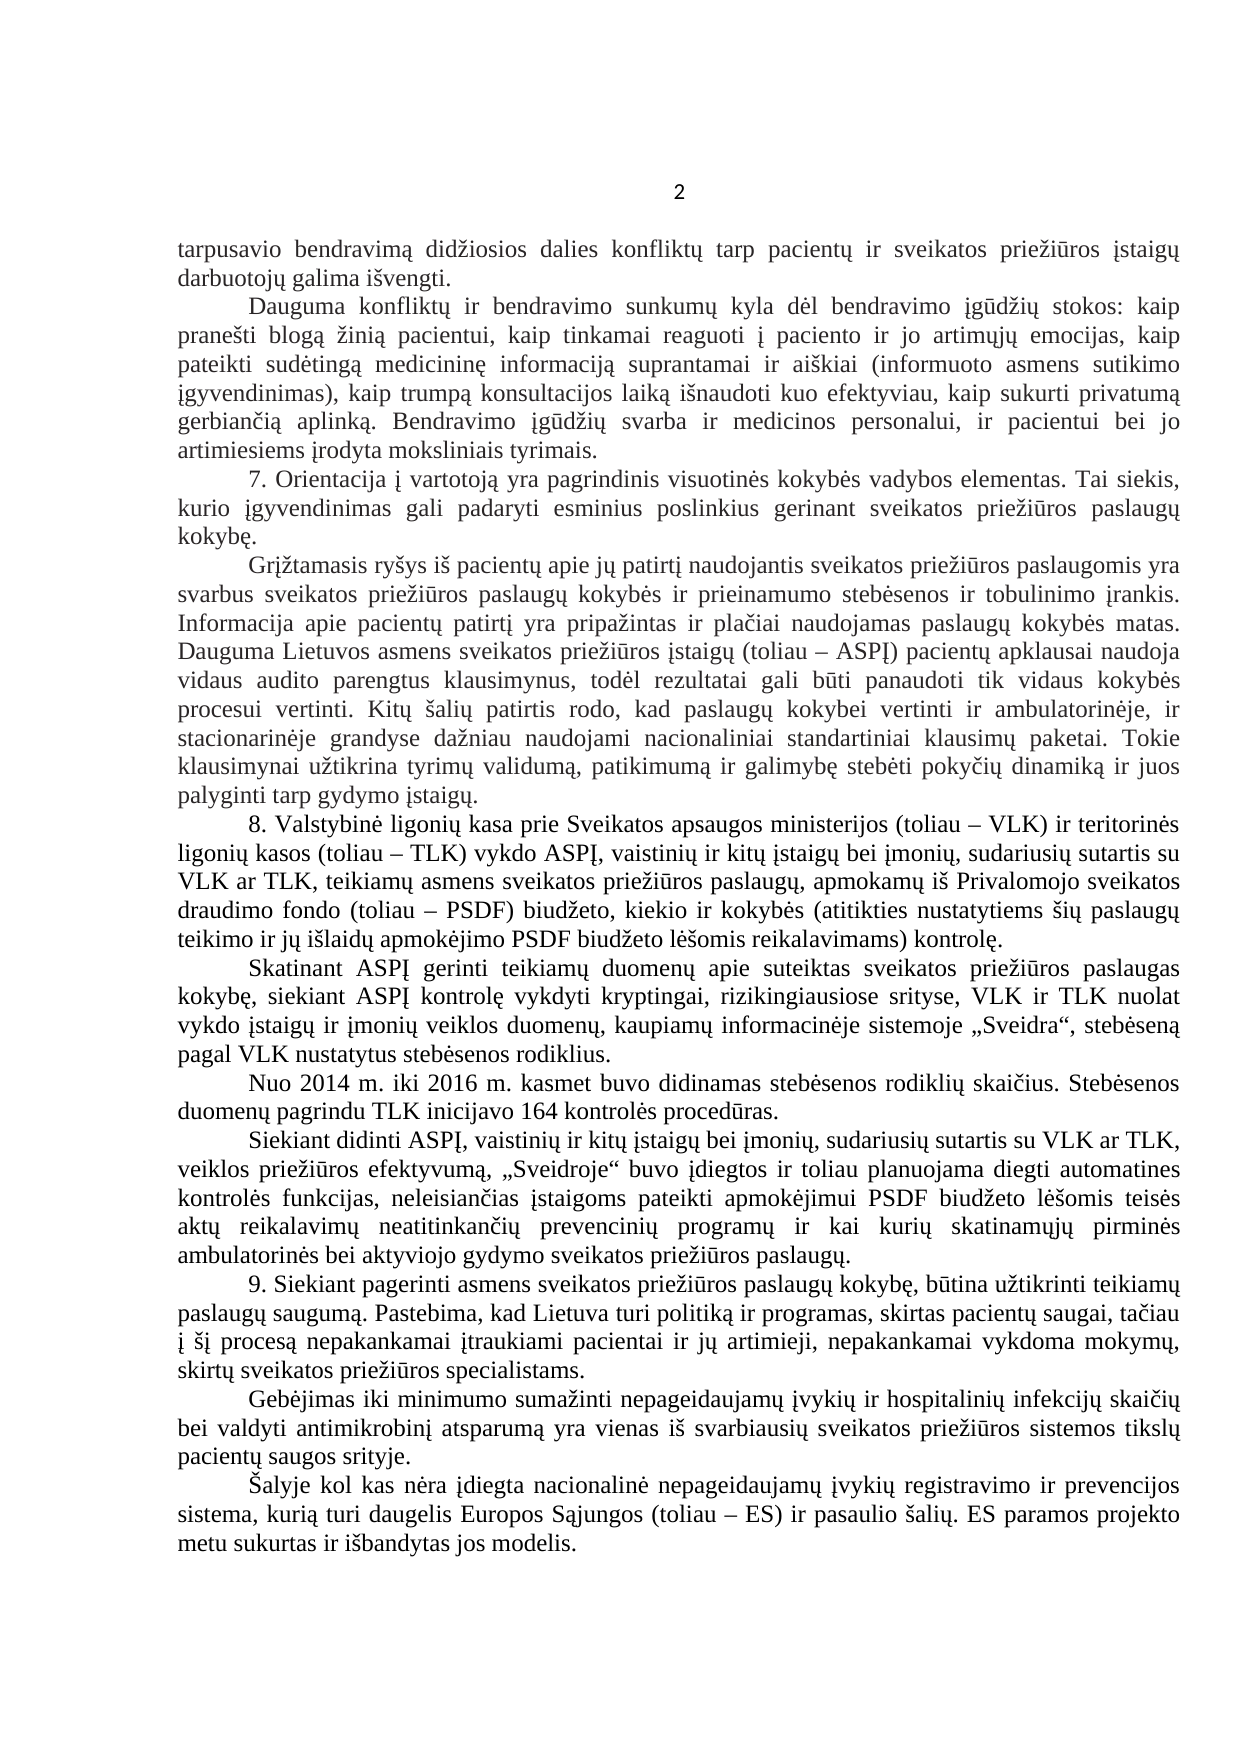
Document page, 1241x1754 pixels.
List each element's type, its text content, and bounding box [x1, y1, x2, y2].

text 9. Siekiant pagerinti asmens sveikatos priežiūros paslaugų kokybę, būtina užtikrinti teikiamų paslaugų saugumą. Pastebima, kad Lietuva turi politiką ir programas, skirtas pacientų saugai, tačiau į šį procesą nepakankamai įtraukiami pacientai ir jų artimieji, nepakankamai vykdoma mokymų, skirtų sveikatos priežiūros specialistams. [177, 1269, 1181, 1384]
text 8. Valstybinė ligonių kasa prie Sveikatos apsaugos ministerijos (toliau – VLK) ir teritorinės ligonių kasos (toliau – TLK) vykdo ASPĮ, vaistinių ir kitų įstaigų bei įmonių, sudariusių sutartis su VLK ar TLK, teikiamų asmens sveikatos priežiūros paslaugų, apmokamų iš Privalomojo sveikatos draudimo fondo (toliau – PSDF) biudžeto, kiekio ir kokybės (atitikties nustatytiems šių paslaugų teikimo ir jų išlaidų apmokėjimo PSDF biudžeto lėšomis reikalavimams) kontrolę. [177, 809, 1181, 953]
text Siekiant didinti ASPĮ, vaistinių ir kitų įstaigų bei įmonių, sudariusių sutartis su VLK ar TLK, veiklos priežiūros efektyvumą, „Sveidroje“ buvo įdiegtos ir toliau planuojama diegti automatines kontrolės funkcijas, neleisiančias įstaigoms pateikti apmokėjimui PSDF biudžeto lėšomis teisės aktų reikalavimų neatitinkančių prevencinių programų ir kai kurių skatinamųjų pirminės ambulatorinės bei aktyviojo gydymo sveikatos priežiūros paslaugų. [177, 1125, 1181, 1269]
text Nuo 2014 m. iki 2016 m. kasmet buvo didinamas stebėsenos rodiklių skaičius. Stebėsenos duomenų pagrindu TLK inicijavo 164 kontrolės procedūras. [177, 1068, 1181, 1125]
text Dauguma konfliktų ir bendravimo sunkumų kyla dėl bendravimo įgūdžių stokos: kaip pranešti blogą žinią pacientui, kaip tinkamai reaguoti į paciento ir jo artimųjų emocijas, kaip pateikti sudėtingą medicininę informaciją suprantamai ir aiškiai (informuoto asmens sutikimo įgyvendinimas), kaip trumpą konsultacijos laiką išnaudoti kuo efektyviau, kaip sukurti privatumą gerbiančią aplinką. Bendravimo įgūdžių svarba ir medicinos personalui, ir pacientui bei jo artimiesiems įrodyta moksliniais tyrimais. [177, 291, 1181, 464]
text 7. Orientacija į vartotoją yra pagrindinis visuotinės kokybės vadybos elementas. Tai siekis, kurio įgyvendinimas gali padaryti esminius poslinkius gerinant sveikatos priežiūros paslaugų kokybę. [177, 464, 1181, 550]
text tarpusavio bendravimą didžiosios dalies konfliktų tarp pacientų ir sveikatos priežiūros įstaigų darbuotojų galima išvengti. [177, 234, 1181, 291]
text Šalyje kol kas nėra įdiegta nacionalinė nepageidaujamų įvykių registravimo ir prevencijos sistema, kurią turi daugelis Europos Sąjungos (toliau – ES) ir pasaulio šalių. ES paramos projekto metu sukurtas ir išbandytas jos modelis. [177, 1470, 1181, 1556]
text Skatinant ASPĮ gerinti teikiamų duomenų apie suteiktas sveikatos priežiūros paslaugas kokybę, siekiant ASPĮ kontrolę vykdyti kryptingai, rizikingiausiose srityse, VLK ir TLK nuolat vykdo įstaigų ir įmonių veiklos duomenų, kaupiamų informacinėje sistemoje „Sveidra“, stebėseną pagal VLK nustatytus stebėsenos rodiklius. [177, 953, 1181, 1068]
text Grįžtamasis ryšys iš pacientų apie jų patirtį naudojantis sveikatos priežiūros paslaugomis yra svarbus sveikatos priežiūros paslaugų kokybės ir prieinamumo stebėsenos ir tobulinimo įrankis. Informacija apie pacientų patirtį yra pripažintas ir plačiai naudojamas paslaugų kokybės matas. Dauguma Lietuvos asmens sveikatos priežiūros įstaigų (toliau – ASPĮ) pacientų apklausai naudoja vidaus audito parengtus klausimynus, todėl rezultatai gali būti panaudoti tik vidaus kokybės procesui vertinti. Kitų šalių patirtis rodo, kad paslaugų kokybei vertinti ir ambulatorinėje, ir stacionarinėje grandyse dažniau naudojami nacionaliniai standartiniai klausimų paketai. Tokie klausimynai užtikrina tyrimų validumą, patikimumą ir galimybę stebėti pokyčių dinamiką ir juos palyginti tarp gydymo įstaigų. [177, 550, 1181, 809]
text Gebėjimas iki minimumo sumažinti nepageidaujamų įvykių ir hospitalinių infekcijų skaičių bei valdyti antimikrobinį atsparumą yra vienas iš svarbiausių sveikatos priežiūros sistemos tikslų pacientų saugos srityje. [177, 1384, 1181, 1470]
